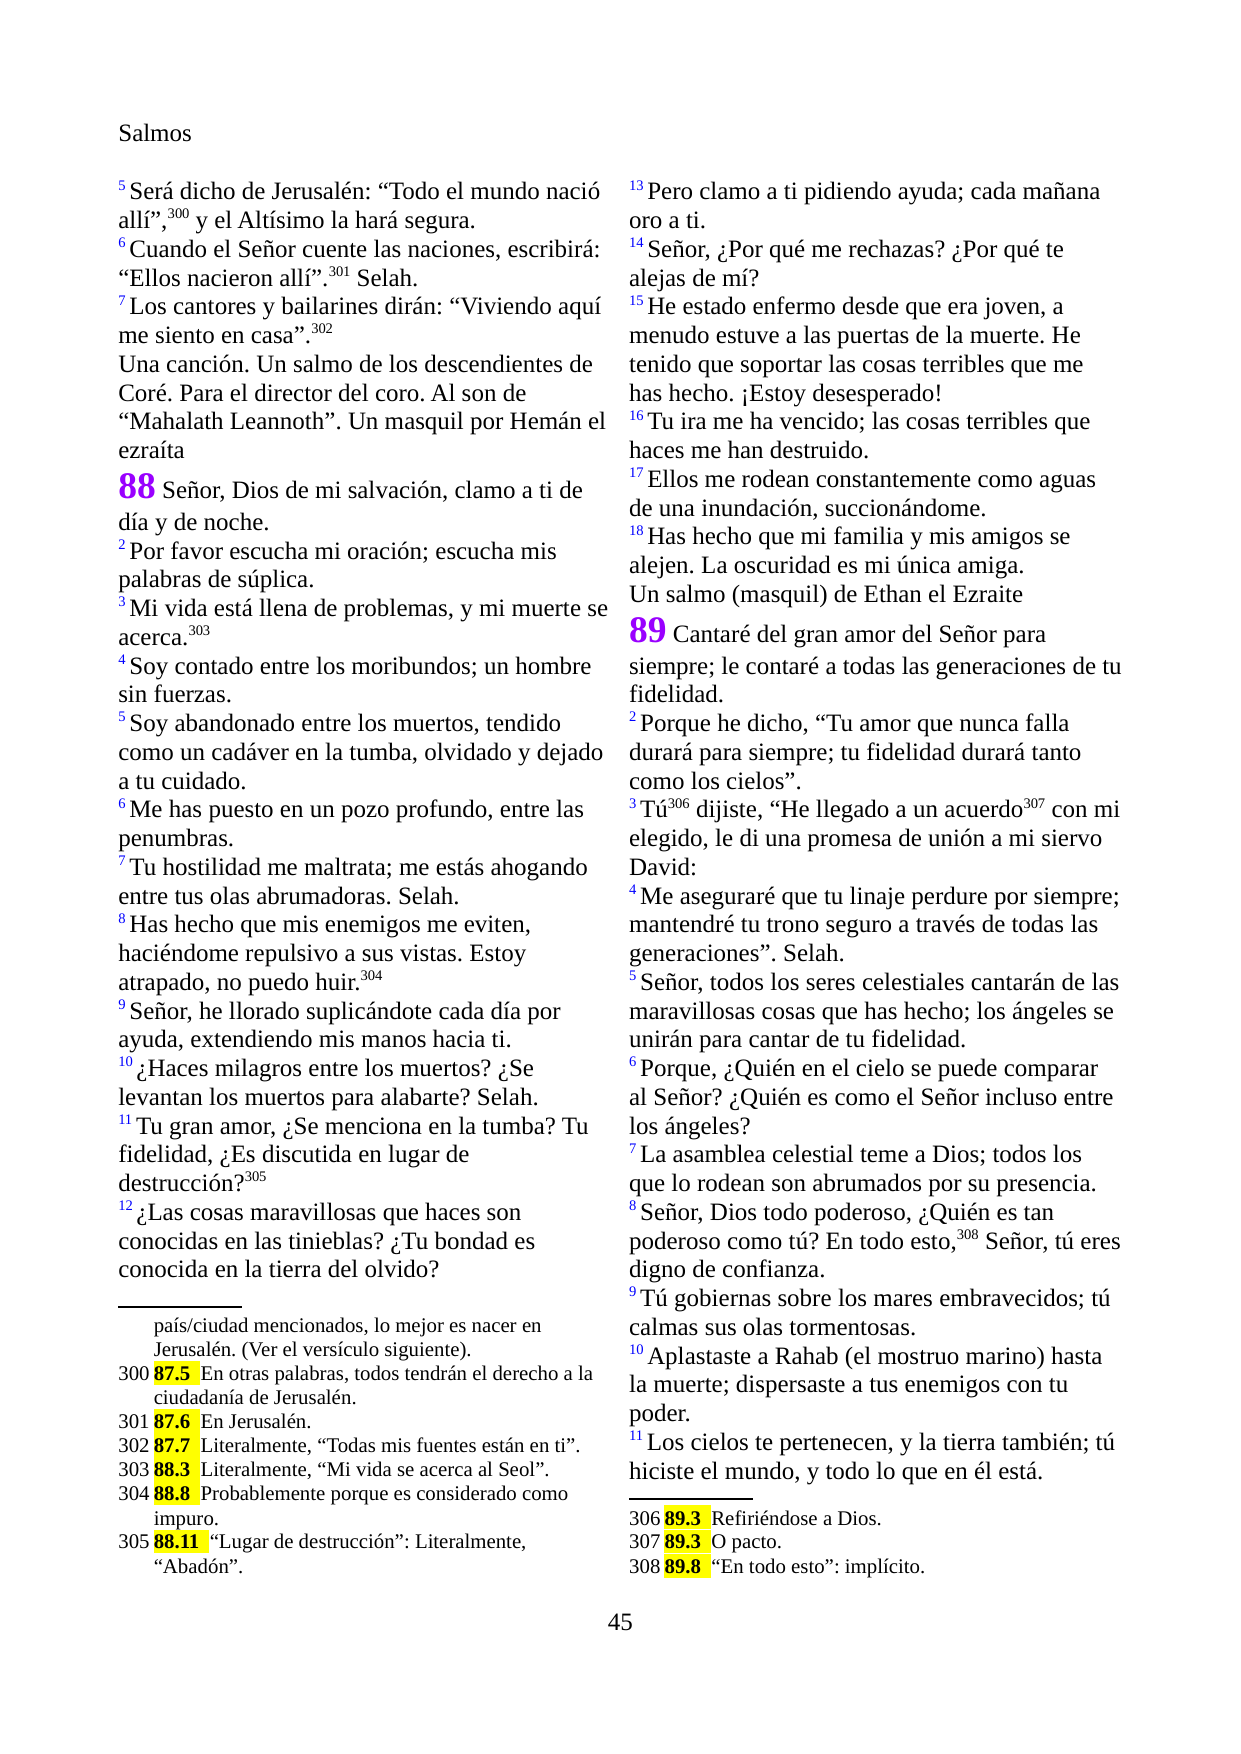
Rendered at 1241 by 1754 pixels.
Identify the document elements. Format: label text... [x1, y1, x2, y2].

text 7 Los cantores y bailarines dirán: “Viviendo aquí me siento en casa”. [118, 291, 611, 349]
text 87.6 En Jerusalén. [200, 1409, 611, 1433]
text 89.3 Refiriéndose a Dios. [711, 1505, 1122, 1529]
text 87.7 Literalmente, “Todas mis fuentes están en ti”. [200, 1433, 611, 1457]
text 14 Señor, ¿Por qué me rechazas? ¿Por qué te alejas de mí? [629, 234, 1122, 291]
text 4 Me aseguraré que tu linaje perdure por siempre; mantendré tu trono seguro a través de todas las generaciones”. Selah. [629, 881, 1122, 967]
text 89.3 O pacto. [629, 1529, 1122, 1553]
text 5 Señor, todos los seres celestiales cantarán de las maravillosas cosas que has hecho; los ángeles se unirán para cantar de tu fidelidad. [629, 967, 1122, 1053]
text 2 Porque he dicho, “Tu amor que nunca falla durará para siempre; tu fidelidad durará tanto como los cielos”. [629, 708, 1122, 794]
text 5 Será dicho de Jerusalén: “Todo el mundo nació allí”, y el Altísimo la hará segura. [118, 176, 611, 234]
text 9 Tú gobiernas sobre los mares embravecidos; tú calmas sus olas tormentosas. [629, 1283, 1122, 1341]
text 89 Cantaré del gran amor del Señor para siempre; le contaré a todas las generaciones de tu fidelidad. [629, 608, 1122, 708]
text 13 Pero clamo a ti pidiendo ayuda; cada mañana oro a ti. [629, 176, 1122, 234]
text 11 Tu gran amor, ¿Se menciona en la tumba? Tu fidelidad, ¿Es discutida en lugar de destrucción? [118, 1111, 611, 1197]
text 8 Has hecho que mis enemigos me eviten, haciéndome repulsivo a sus vistas. Estoy atrapado, no puedo huir. [118, 909, 611, 996]
text 7 Tu hostilidad me maltrata; me estás ahogando entre tus olas abrumadoras. Selah. [118, 852, 611, 909]
text 17 Ellos me rodean constantemente como aguas de una inundación, succionándome. [629, 464, 1122, 521]
text 9 Señor, he llorado suplicándote cada día por ayuda, extendiendo mis manos hacia ti. [118, 996, 611, 1053]
text 4 Soy contado entre los moribundos; un hombre sin fuerzas. [118, 651, 611, 708]
text 2 Por favor escucha mi oración; escucha mis palabras de súplica. [118, 536, 611, 593]
text 8 Señor, Dios todo poderoso, ¿Quién es tan poderoso como tú? En todo esto, Señor, tú eres digno de confianza. [629, 1197, 1122, 1283]
text 87.5 En otras palabras, todos tendrán el derecho a la ciudadanía de Jerusalén. [118, 1361, 611, 1409]
title Un salmo (masquil) de Ethan el Ezraite [629, 579, 1122, 608]
text 10 Aplastaste a Rahab (el mostruo marino) hasta la muerte; dispersaste a tus enemigos con tu poder. [629, 1341, 1122, 1427]
text 6 Me has puesto en un pozo profundo, entre las penumbras. [118, 794, 611, 852]
text 6 Porque, ¿Quién en el cielo se puede comparar al Señor? ¿Quién es como el Señor incluso entre los ángeles? [629, 1053, 1122, 1139]
text 15 He estado enfermo desde que era joven, a menudo estuve a las puertas de la muerte. He tenido que soportar las cosas terribles que me has hecho. ¡Estoy desesperado! [629, 291, 1122, 406]
text 89.8 “En todo esto”: implícito. [629, 1553, 1122, 1578]
text 7 La asamblea celestial teme a Dios; todos los que lo rodean son abrumados por su presencia. [629, 1139, 1122, 1197]
text 3 Mi vida está llena de problemas, y mi muerte se acerca. [118, 593, 611, 651]
text 6 Cuando el Señor cuente las naciones, escribirá: “Ellos nacieron allí”. Selah. [118, 234, 611, 291]
text 10 ¿Haces milagros entre los muertos? ¿Se levantan los muertos para alabarte? Selah. [118, 1053, 611, 1111]
text 16 Tu ira me ha vencido; las cosas terribles que haces me han destruido. [629, 406, 1122, 464]
text 11 Los cielos te pertenecen, y la tierra también; tú hiciste el mundo, y todo lo que en él está. [629, 1427, 1122, 1484]
text 18 Has hecho que mi familia y mis amigos se alejen. La oscuridad es mi única amiga. [629, 521, 1122, 579]
text 88.3 Literalmente, “Mi vida se acerca al Seol”. [200, 1457, 611, 1481]
text 89.3 Refiriéndose a Dios. [629, 1505, 664, 1529]
text 88.11 “Lugar de destrucción”: Literalmente, “Abadón”. [118, 1529, 611, 1578]
text 12 ¿Las cosas maravillosas que haces son conocidas en las tinieblas? ¿Tu bondad es conocida en la tierra del olvido? [118, 1197, 611, 1283]
text 87.6 En Jerusalén. [118, 1409, 154, 1433]
title Una canción. Un salmo de los descendientes de Coré. Para el director del coro. Al son de “Mahalath Leannoth”. Un masquil por Hemán el ezraíta [118, 349, 611, 464]
text 3 Tú dijiste, “He llegado a un acuerdo con mi elegido, le di una promesa de unión a mi siervo David: [629, 794, 1122, 881]
text 5 Soy abandonado entre los muertos, tendido como un cadáver en la tumba, olvidado y dejado a tu cuidado. [118, 708, 611, 794]
text 88 Señor, Dios de mi salvación, clamo a ti de día y de noche. [118, 464, 611, 536]
text 88.8 Probablemente porque es considerado como impuro. [118, 1481, 611, 1529]
text país/ciudad mencionados, lo mejor es nacer en Jerusalén. (Ver el versículo siguiente). [118, 1313, 611, 1361]
